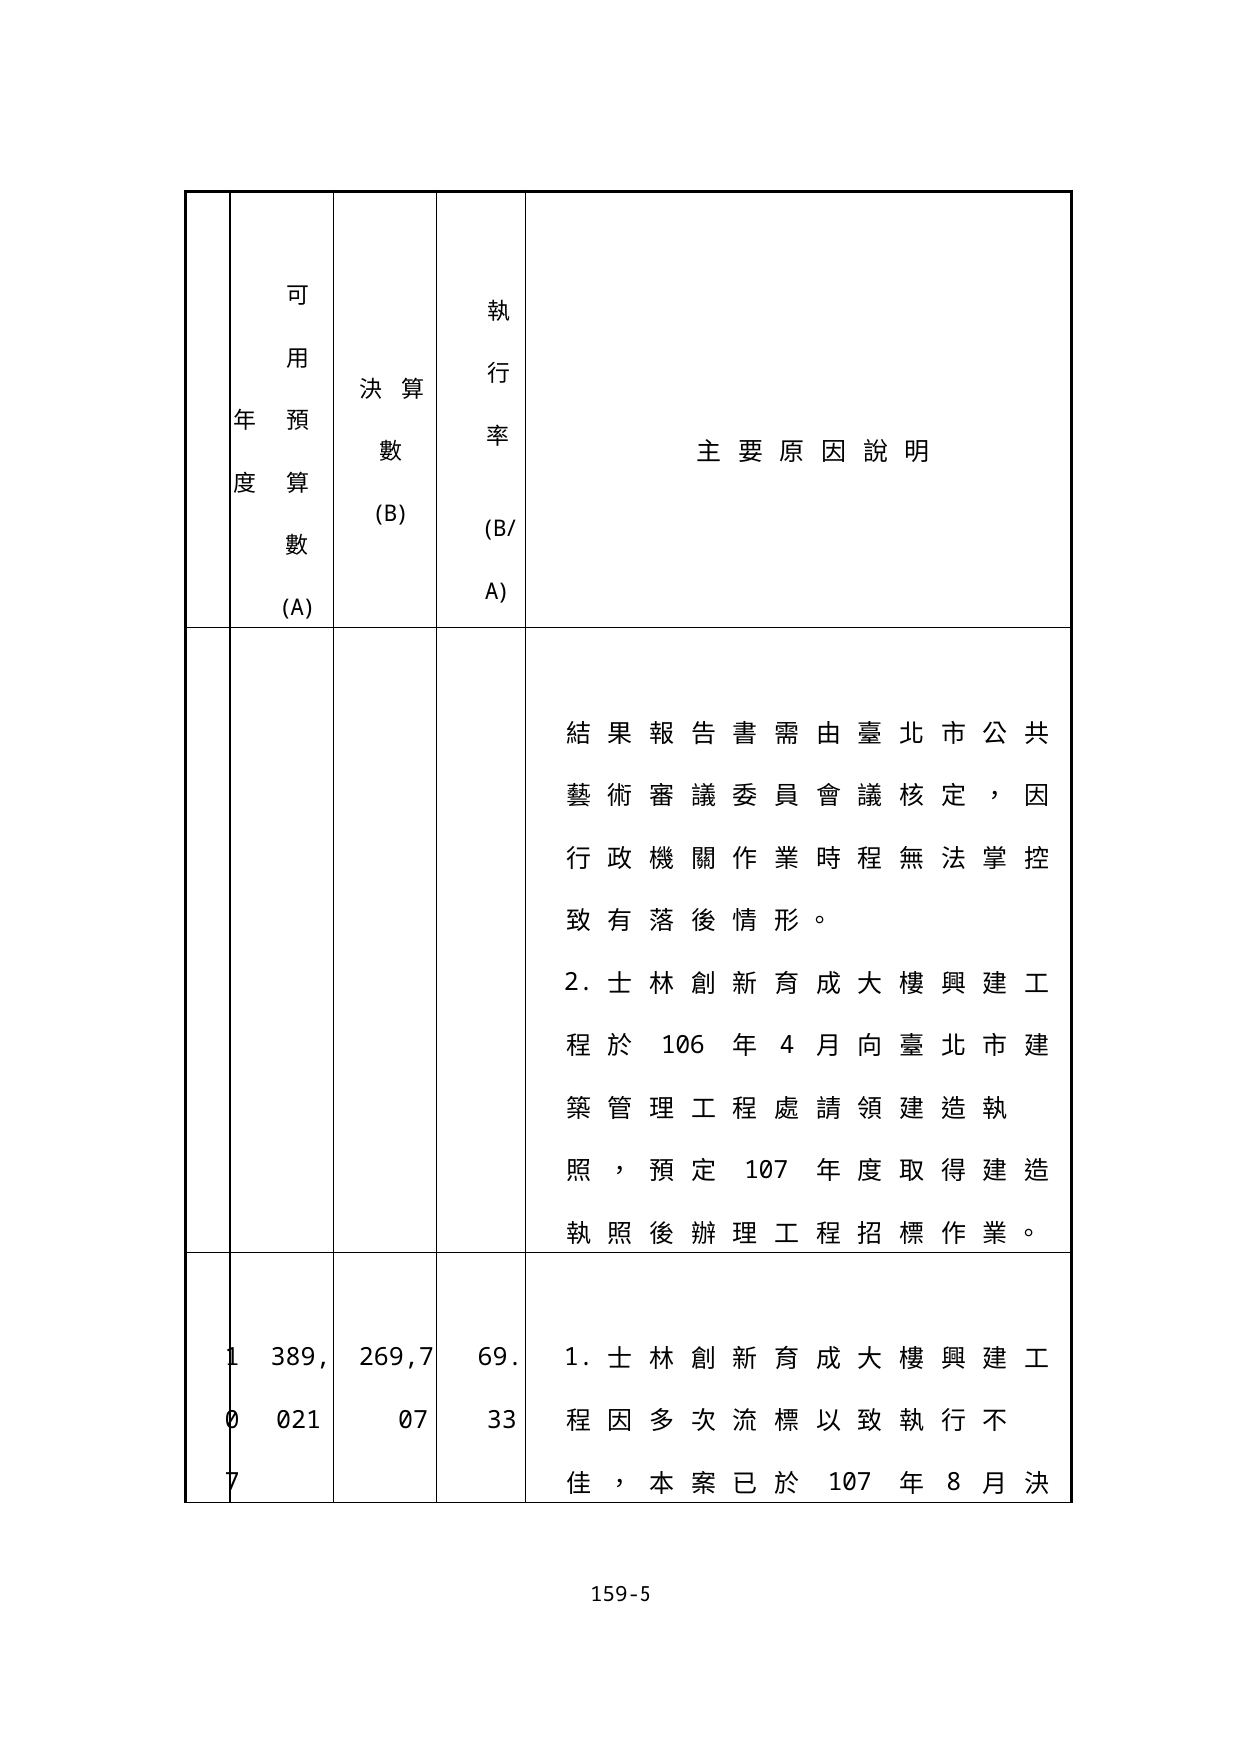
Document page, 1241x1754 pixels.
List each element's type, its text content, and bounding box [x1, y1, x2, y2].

table_header 年度 [187, 193, 229, 627]
table_cell 1.士林創新育成大樓興建工程因多次流標以致執行不佳，本案已於107年8月決 [526, 1253, 1070, 1502]
table_cell 269,707 [334, 1253, 436, 1502]
table_cell 389,021 [231, 1253, 333, 1502]
table_header 決算數 (B) [334, 193, 436, 627]
table_header 執行率 (B/A) [437, 193, 525, 627]
table_cell 結果報告書需由臺北市公共藝術審議委員會議核定，因行政機關作業時程無法掌控致有落後情形。 2.士林創新育成大樓興建工程於106年4月向臺北市建築管理工程處請領建造執照，預定107年度取得建造執照後辦理工程招標作業。 [526, 628, 1070, 1252]
table_header 可用預算數 (A) [231, 193, 333, 627]
table_cell [334, 628, 436, 1252]
table_cell 107 [187, 1253, 229, 1502]
table_cell [437, 628, 525, 1252]
table_cell 69.33 [437, 1253, 525, 1502]
table_cell 451,788 [231, 628, 333, 1252]
table_cell 106 [187, 628, 229, 1252]
table_header 主要原因說明 [526, 193, 1070, 627]
